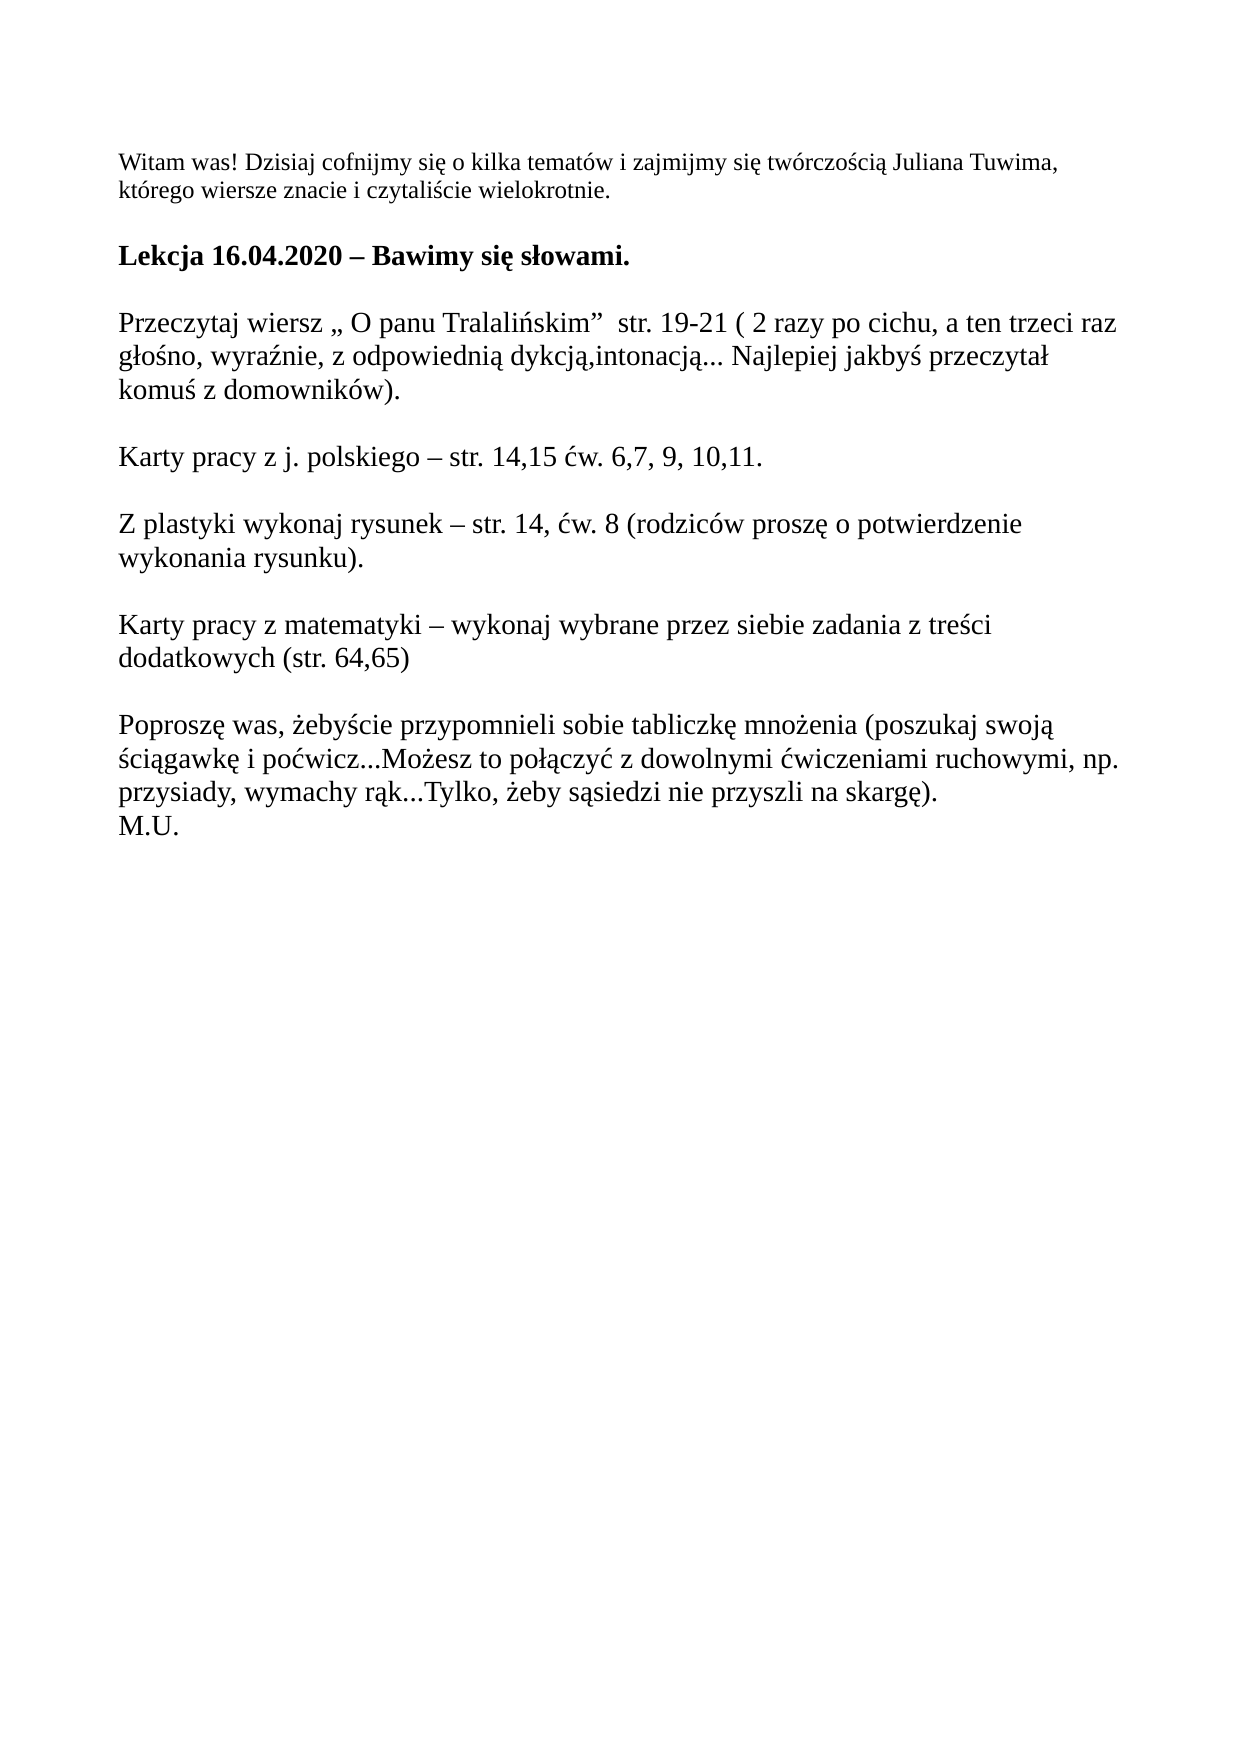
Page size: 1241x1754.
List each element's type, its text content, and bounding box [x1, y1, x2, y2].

text Poproszę was, żebyście przypomnieli sobie tabliczkę mnożenia (poszukaj swoją ściągawkę i poćwicz...Możesz to połączyć z dowolnymi ćwiczeniami ruchowymi, np. przysiady, wymachy rąk...Tylko, żeby sąsiedzi nie przyszli na skargę). [118, 707, 1122, 808]
text Karty pracy z matematyki – wykonaj wybrane przez siebie zadania z treści dodatkowych (str. 64,65) [118, 607, 1122, 674]
text Witam was! Dzisiaj cofnijmy się o kilka tematów i zajmijmy się twórczością Juliana Tuwima, którego wiersze znacie i czytaliście wielokrotnie. [118, 147, 1122, 204]
text Lekcja 16.04.2020 – Bawimy się słowami. [118, 238, 1122, 271]
text Przeczytaj wiersz „ O panu Tralalińskim” str. 19-21 ( 2 razy po cichu, a ten trzeci raz głośno, wyraźnie, z odpowiednią dykcją,intonacją... Najlepiej jakbyś przeczytał komuś z domowników). [118, 305, 1122, 406]
text M.U. [118, 808, 1122, 842]
text Z plastyki wykonaj rysunek – str. 14, ćw. 8 (rodziców proszę o potwierdzenie wykonania rysunku). [118, 506, 1122, 573]
text Karty pracy z j. polskiego – str. 14,15 ćw. 6,7, 9, 10,11. [118, 439, 1122, 473]
